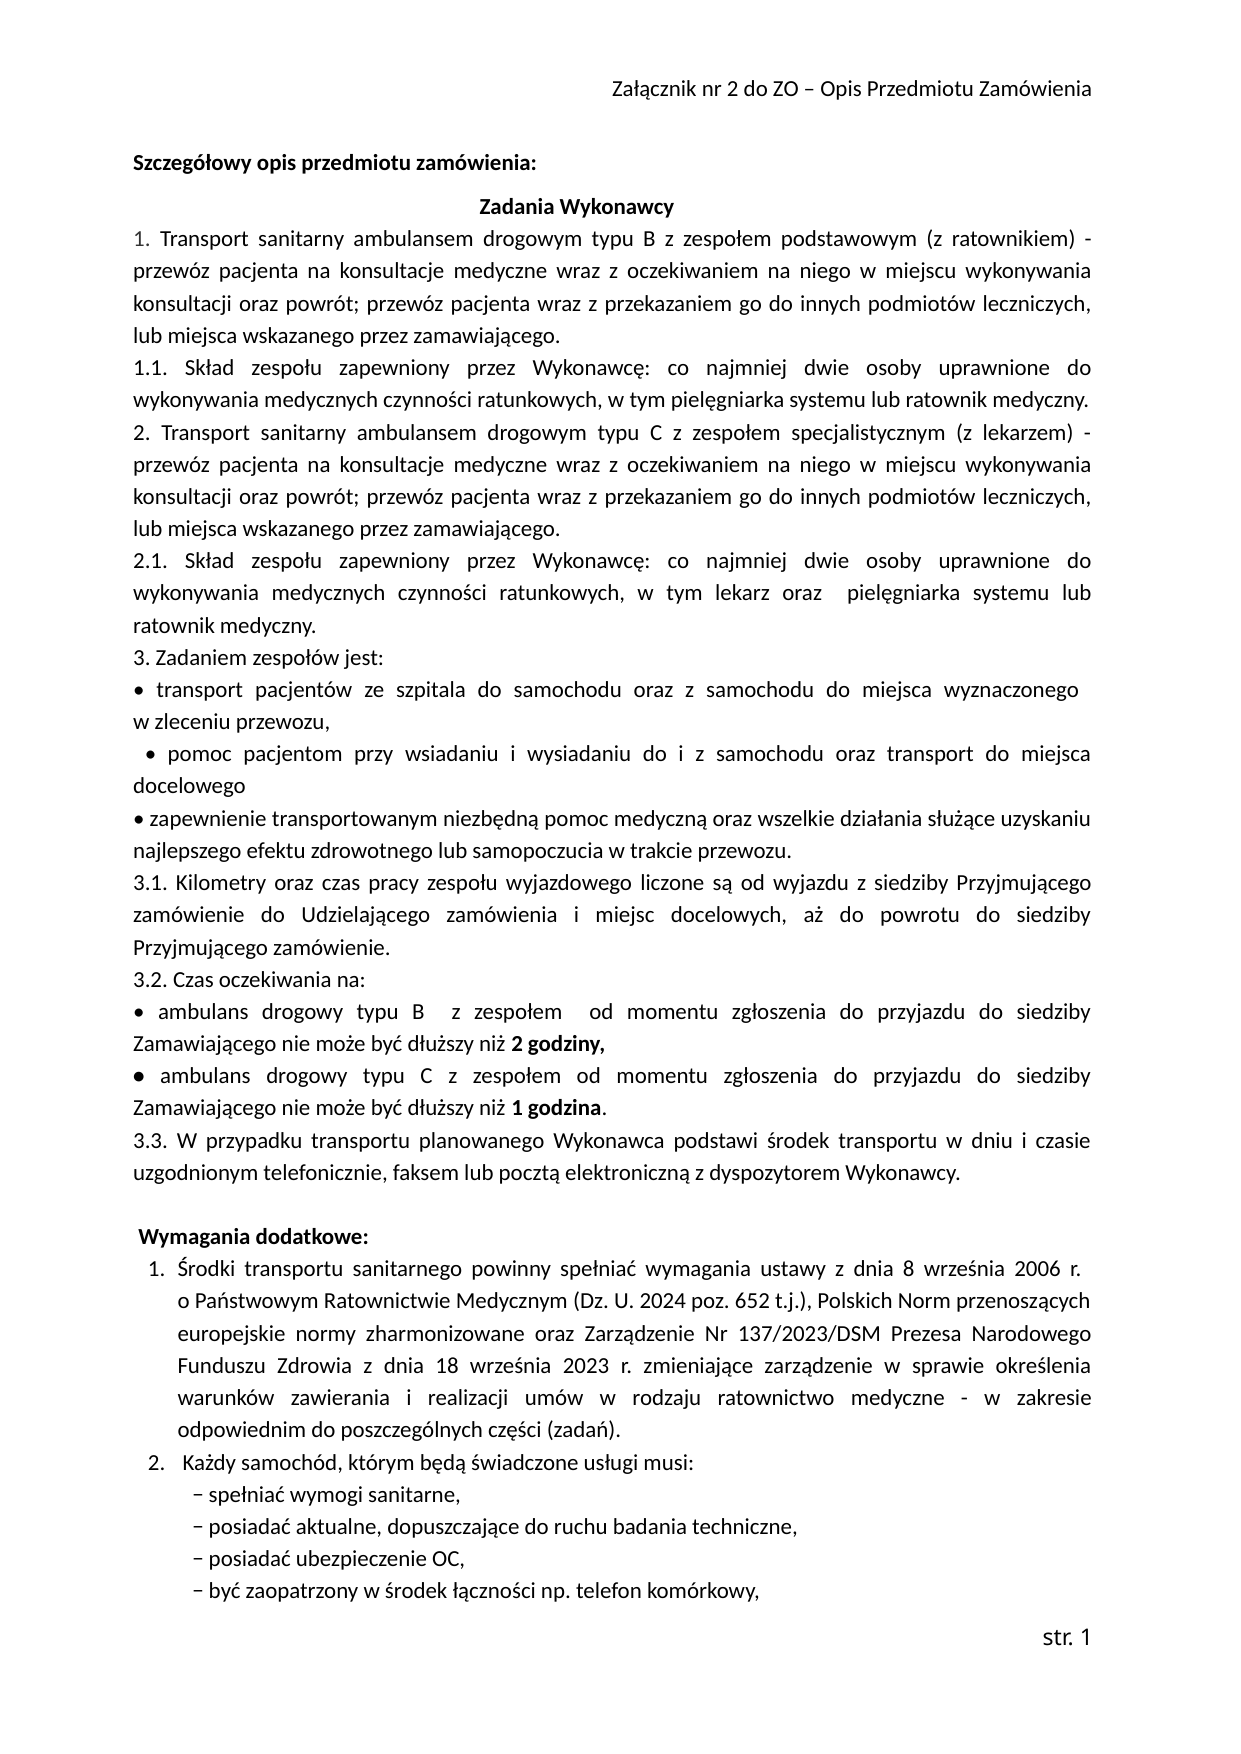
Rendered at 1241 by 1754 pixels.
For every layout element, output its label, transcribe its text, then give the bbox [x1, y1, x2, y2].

list − być zaopatrzony w środek łączności np. telefon komórkowy, [192, 1576, 1093, 1604]
text • ambulans drogowy typu B z zespołem od momentu zgłoszenia do przyjazdu do siedziby Zamawiającego nie może być dłuższy niż 2 godziny, [133, 997, 1093, 1057]
list − posiadać aktualne, dopuszczające do ruchu badania techniczne, [192, 1512, 1093, 1540]
text 3.2. Czas oczekiwania na: [133, 965, 1093, 993]
list Każdy samochód, którym będą świadczone usługi musi: [148, 1448, 1093, 1476]
text Zadania Wykonawcy [133, 192, 1093, 220]
text Szczegółowy opis przedmiotu zamówienia: [133, 148, 1093, 176]
list − spełniać wymogi sanitarne, [192, 1480, 1093, 1508]
text 3. Zadaniem zespołów jest: [133, 643, 1093, 671]
list − posiadać ubezpieczenie OC, [192, 1544, 1093, 1572]
text 3.1. Kilometry oraz czas pracy zespołu wyjazdowego liczone są od wyjazdu z siedziby Przyjmującego zamówienie do Udzielającego zamówienia i miejsc docelowych, aż do powrotu do siedziby Przyjmującego zamówienie. [133, 868, 1093, 961]
text 2. Transport sanitarny ambulansem drogowym typu C z zespołem specjalistycznym (z lekarzem) - przewóz pacjenta na konsultacje medyczne wraz z oczekiwaniem na niego w miejscu wykonywania konsultacji oraz powrót; przewóz pacjenta wraz z przekazaniem go do innych podmiotów leczniczych, lub miejsca wskazanego przez zamawiającego. [133, 418, 1093, 542]
list Środki transportu sanitarnego powinny spełniać wymagania ustawy z dnia 8 września 2006 r. o Państwowym Ratownictwie Medycznym (Dz. U. 2024 poz. 652 t.j.), Polskich Norm przenoszących europejskie normy zharmonizowane oraz Zarządzenie Nr 137/2023/DSM Prezesa Narodowego Funduszu Zdrowia z dnia 18 września 2023 r. zmieniające zarządzenie w sprawie określenia warunków zawierania i realizacji umów w rodzaju ratownictwo medyczne - w zakresie odpowiednim do poszczególnych części (zadań). [148, 1254, 1093, 1443]
text • zapewnienie transportowanym niezbędną pomoc medyczną oraz wszelkie działania służące uzyskaniu najlepszego efektu zdrowotnego lub samopoczucia w trakcie przewozu. [133, 804, 1093, 864]
text • pomoc pacjentom przy wsiadaniu i wysiadaniu do i z samochodu oraz transport do miejsca docelowego [133, 739, 1093, 800]
text Wymagania dodatkowe: [133, 1222, 1093, 1250]
text 3.3. W przypadku transportu planowanego Wykonawca podstawi środek transportu w dniu i czasie uzgodnionym telefonicznie, faksem lub pocztą elektroniczną z dyspozytorem Wykonawcy. [133, 1126, 1093, 1186]
text 2.1. Skład zespołu zapewniony przez Wykonawcę: co najmniej dwie osoby uprawnione do wykonywania medycznych czynności ratunkowych, w tym lekarz oraz pielęgniarka systemu lub ratownik medyczny. [133, 546, 1093, 639]
text 1.1. Skład zespołu zapewniony przez Wykonawcę: co najmniej dwie osoby uprawnione do wykonywania medycznych czynności ratunkowych, w tym pielęgniarka systemu lub ratownik medyczny. [133, 353, 1093, 413]
text • ambulans drogowy typu C z zespołem od momentu zgłoszenia do przyjazdu do siedziby Zamawiającego nie może być dłuższy niż 1 godzina. [133, 1061, 1093, 1122]
text 1. Transport sanitarny ambulansem drogowym typu B z zespołem podstawowym (z ratownikiem) - przewóz pacjenta na konsultacje medyczne wraz z oczekiwaniem na niego w miejscu wykonywania konsultacji oraz powrót; przewóz pacjenta wraz z przekazaniem go do innych podmiotów leczniczych, lub miejsca wskazanego przez zamawiającego. [133, 224, 1093, 349]
text • transport pacjentów ze szpitala do samochodu oraz z samochodu do miejsca wyznaczonego w zleceniu przewozu, [133, 675, 1093, 735]
